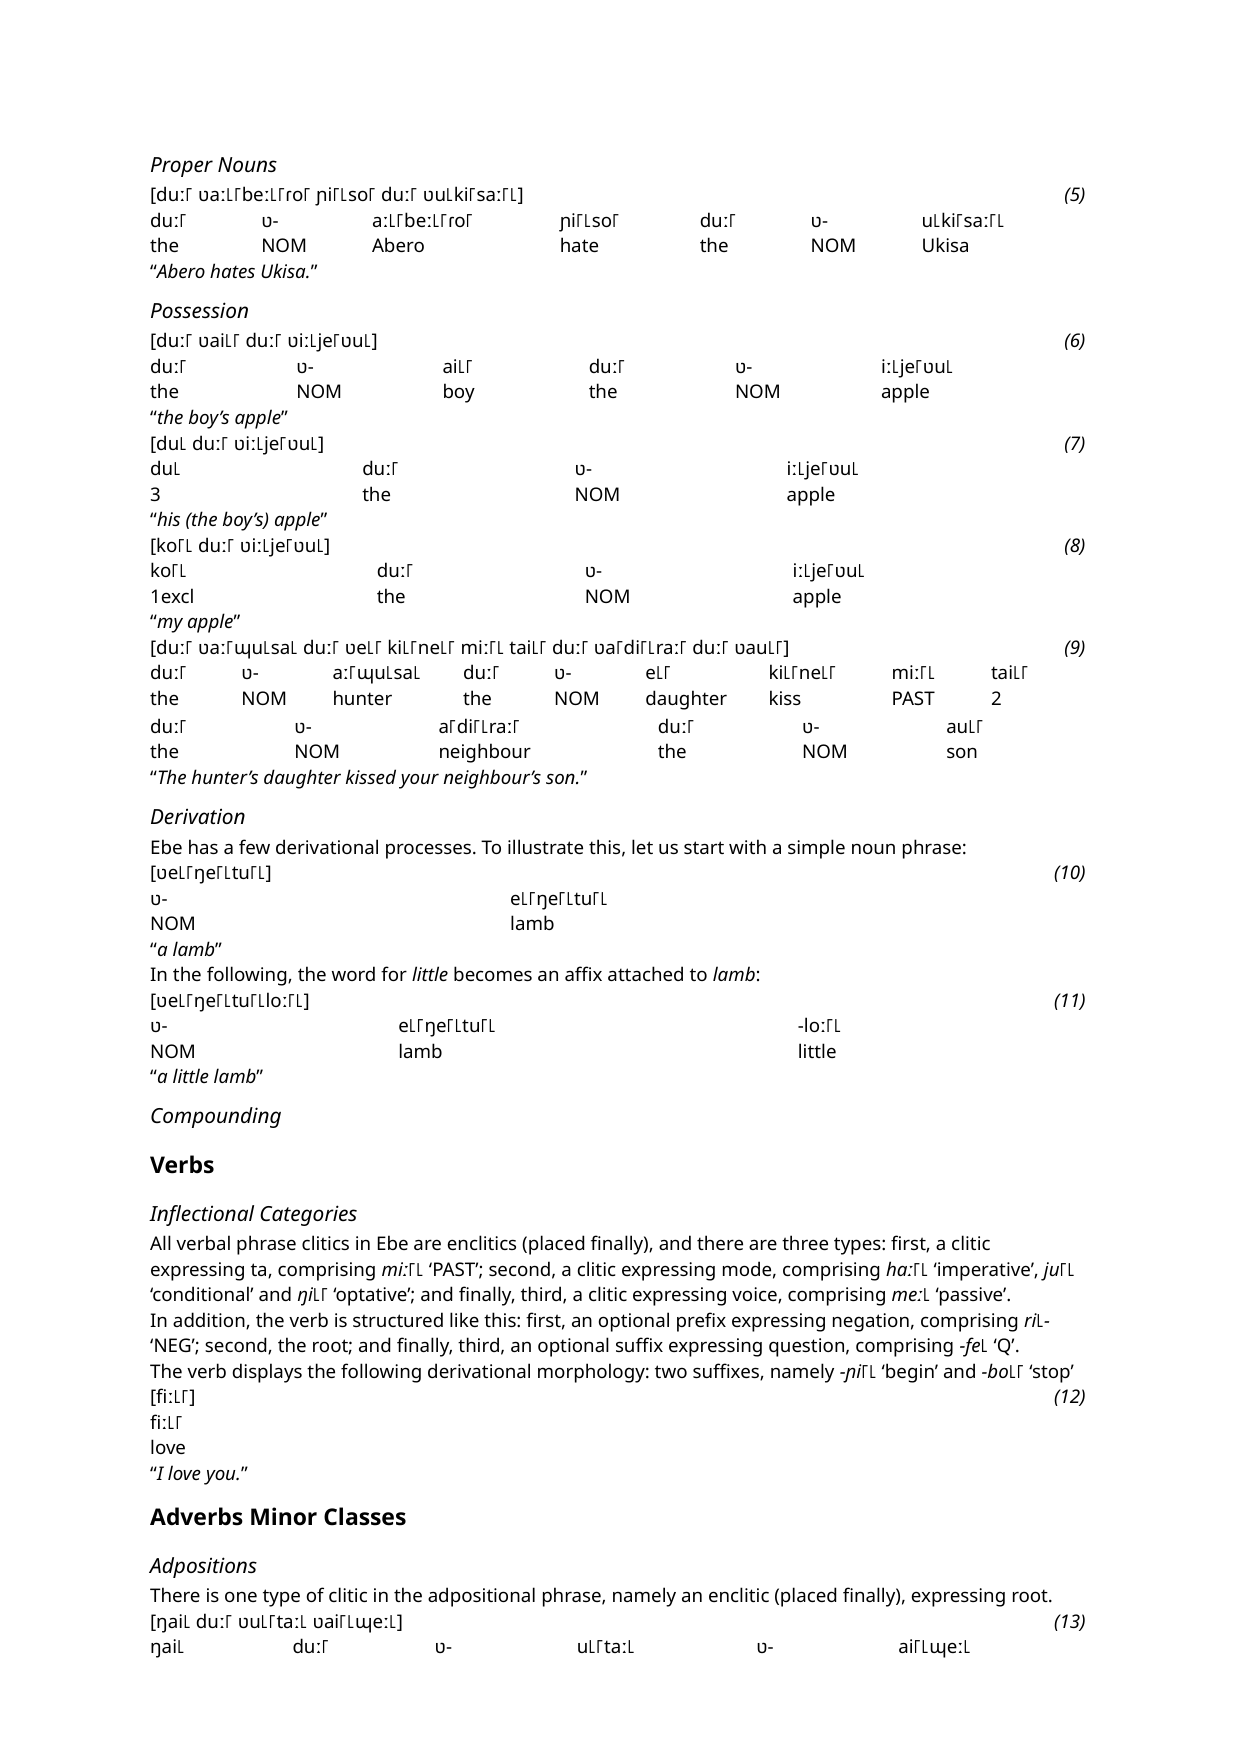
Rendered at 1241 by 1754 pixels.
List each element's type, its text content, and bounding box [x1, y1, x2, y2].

table_cell NOM [585, 583, 792, 608]
table_cell NOM [574, 481, 786, 506]
text [duː꜒ ʋaː꜒ɰu꜖sa꜖ duː꜒ ʋe꜖꜒ ki꜖꜒ne꜖꜒ miː꜒꜖ tai꜖꜒ duː꜒ ʋa꜒di꜒꜖raː꜒ duː꜒ ʋau꜖꜒] (9) [150, 634, 1090, 659]
table_cell Abero [372, 233, 559, 258]
table_header u꜖꜒taː꜖ [577, 1634, 756, 1659]
table_header ai꜖꜒ [442, 353, 588, 379]
table_cell the [362, 481, 574, 506]
table_cell apple [786, 481, 1090, 506]
text “Abero hates Ukisa.” [150, 258, 1090, 284]
text “his (the boy’s) apple” [150, 506, 1090, 532]
subtitle Adverbs Minor Classes [150, 1501, 1090, 1532]
text “the boy’s apple” [150, 404, 1090, 430]
text [ʋe꜖꜒ŋe꜒꜖tu꜒꜖] (10) [150, 859, 1090, 885]
table_cell lamb [510, 911, 1090, 936]
table_header ɲi꜒꜖so꜒ [560, 207, 699, 233]
table_header ʋ- [802, 713, 946, 739]
table_cell the [658, 739, 802, 764]
table_header ko꜒꜖ [150, 558, 377, 583]
table_cell neighbour [438, 739, 658, 764]
table_cell hunter [332, 685, 463, 711]
table_header ki꜖꜒ne꜖꜒ [768, 660, 891, 685]
table_header ʋ- [150, 885, 510, 911]
table_header u꜖ki꜒saː꜒꜖ [921, 207, 1090, 233]
table_cell the [377, 583, 584, 608]
text “The hunter’s daughter kissed your neighbour’s son.” [150, 764, 1090, 790]
text Ebe has a few derivational processes. To illustrate this, let us start with a simple noun phrase: [150, 834, 1090, 859]
table_header miː꜒꜖ [891, 660, 991, 685]
text [duː꜒ ʋai꜖꜒ duː꜒ ʋiː꜖je꜒ʋu꜖] (6) [150, 328, 1090, 353]
subtitle Proper Nouns [150, 150, 1090, 178]
text “a lamb” [150, 936, 1090, 962]
table_header ʋ- [261, 207, 372, 233]
table_cell 2 [991, 685, 1090, 711]
table_cell NOM [261, 233, 372, 258]
subtitle Verbs [150, 1149, 1090, 1180]
text [ŋai꜖ duː꜒ ʋu꜖꜒taː꜖ ʋai꜒꜖ɰeː꜖] (13) [150, 1608, 1090, 1634]
table_cell little [798, 1038, 1090, 1064]
table_header aː꜖꜒beː꜖꜒ɾo꜒ [372, 207, 559, 233]
text “my apple” [150, 608, 1090, 634]
table_cell lamb [398, 1038, 798, 1064]
table_cell love [150, 1435, 1090, 1460]
text [du꜖ duː꜒ ʋiː꜖je꜒ʋu꜖] (7) [150, 430, 1090, 455]
subtitle Inflectional Categories [150, 1199, 1090, 1227]
text The verb displays the following derivational morphology: two suffixes, namely -ɲi꜒꜖ ‘begin’ and -bo꜖꜒ ‘stop’ [150, 1358, 1090, 1383]
table_header duː꜒ [463, 660, 554, 685]
subtitle Derivation [150, 802, 1090, 831]
table_cell the [463, 685, 554, 711]
table_cell the [589, 379, 735, 404]
table_cell NOM [150, 911, 510, 936]
table_header duː꜒ [150, 207, 261, 233]
table_cell the [150, 685, 241, 711]
subtitle Possession [150, 296, 1090, 324]
text [ʋe꜖꜒ŋe꜒꜖tu꜒꜖loː꜒꜖] (11) [150, 987, 1090, 1013]
table_header ʋ- [585, 558, 792, 583]
table_cell the [700, 233, 810, 258]
table_header fiː꜖꜒ [150, 1409, 1090, 1434]
table_cell apple [881, 379, 1090, 404]
table_cell 3 [150, 481, 362, 506]
text “a little lamb” [150, 1064, 1090, 1089]
table_header duː꜒ [150, 713, 294, 739]
table_cell NOM [294, 739, 438, 764]
table_cell son [946, 739, 1090, 764]
table_header a꜒di꜒꜖raː꜒ [438, 713, 658, 739]
table_cell kiss [768, 685, 891, 711]
table_header ʋ- [554, 660, 645, 685]
text There is one type of clitic in the adpositional phrase, namely an enclitic (placed finally), expressing root. [150, 1583, 1090, 1608]
table_cell the [150, 739, 294, 764]
text All verbal phrase clitics in Ebe are enclitics (placed finally), and there are three types: first, a clitic expressing ta, comprising miː꜒꜖ ‘PAST’; second, a clitic expressing mode, comprising haː꜒꜖ ‘imperative’, ju꜒꜖ ‘conditional’ and ŋi꜖꜒ ‘optative’; and finally, third, a clitic expressing voice, comprising meː꜖ ‘passive’. [150, 1230, 1090, 1307]
table_cell the [150, 233, 261, 258]
table_header duː꜒ [658, 713, 802, 739]
table_header iː꜖je꜒ʋu꜖ [793, 558, 1090, 583]
table_header du꜖ [150, 455, 362, 481]
table_header duː꜒ [700, 207, 810, 233]
table_cell Ukisa [921, 233, 1090, 258]
table_header ʋ- [296, 353, 442, 379]
table_cell NOM [150, 1038, 398, 1064]
text In addition, the verb is structured like this: first, an optional prefix expressing negation, comprising ri꜖- ‘NEG’; second, the root; and finally, third, an optional suffix expressing question, comprising -fe꜖ ‘Q’. [150, 1307, 1090, 1358]
table_header duː꜒ [292, 1634, 434, 1659]
subtitle Adpositions [150, 1551, 1090, 1580]
table_header ʋ- [735, 353, 881, 379]
table_cell NOM [296, 379, 442, 404]
table_header ʋ- [150, 1013, 398, 1038]
text [ko꜒꜖ duː꜒ ʋiː꜖je꜒ʋu꜖] (8) [150, 532, 1090, 557]
subtitle Compounding [150, 1102, 1090, 1130]
table_cell 1excl [150, 583, 377, 608]
table_header ʋ- [241, 660, 332, 685]
table_header duː꜒ [150, 660, 241, 685]
table_header tai꜖꜒ [991, 660, 1090, 685]
table_cell NOM [735, 379, 881, 404]
table_header e꜖꜒ŋe꜒꜖tu꜒꜖ [398, 1013, 798, 1038]
table_cell NOM [241, 685, 332, 711]
table_header iː꜖je꜒ʋu꜖ [786, 455, 1090, 481]
table_header duː꜒ [589, 353, 735, 379]
table_header ʋ- [574, 455, 786, 481]
text In the following, the word for little becomes an affix attached to lamb: [150, 962, 1090, 987]
table_header aː꜒ɰu꜖sa꜖ [332, 660, 463, 685]
table_cell NOM [554, 685, 645, 711]
table_cell NOM [810, 233, 921, 258]
table_cell hate [560, 233, 699, 258]
table_header e꜖꜒ŋe꜒꜖tu꜒꜖ [510, 885, 1090, 911]
table_header ai꜒꜖ɰeː꜖ [898, 1634, 1090, 1659]
text [duː꜒ ʋaː꜖꜒beː꜖꜒ɾo꜒ ɲi꜒꜖so꜒ duː꜒ ʋu꜖ki꜒saː꜒꜖] (5) [150, 182, 1090, 207]
table_header ʋ- [810, 207, 921, 233]
text [fiː꜖꜒] (12) [150, 1383, 1090, 1409]
table_header e꜖꜒ [645, 660, 768, 685]
table_header au꜖꜒ [946, 713, 1090, 739]
table_header -loː꜒꜖ [798, 1013, 1090, 1038]
table_cell boy [442, 379, 588, 404]
table_header ŋai꜖ [150, 1634, 292, 1659]
table_cell PAST [891, 685, 991, 711]
table_cell NOM [802, 739, 946, 764]
table_header duː꜒ [150, 353, 296, 379]
text “I love you.” [150, 1460, 1090, 1486]
table_cell daughter [645, 685, 768, 711]
table_cell apple [793, 583, 1090, 608]
table_header duː꜒ [362, 455, 574, 481]
table_header ʋ- [434, 1634, 577, 1659]
table_cell the [150, 379, 296, 404]
table_header ʋ- [294, 713, 438, 739]
table_header duː꜒ [377, 558, 584, 583]
table_header ʋ- [756, 1634, 898, 1659]
table_header iː꜖je꜒ʋu꜖ [881, 353, 1090, 379]
